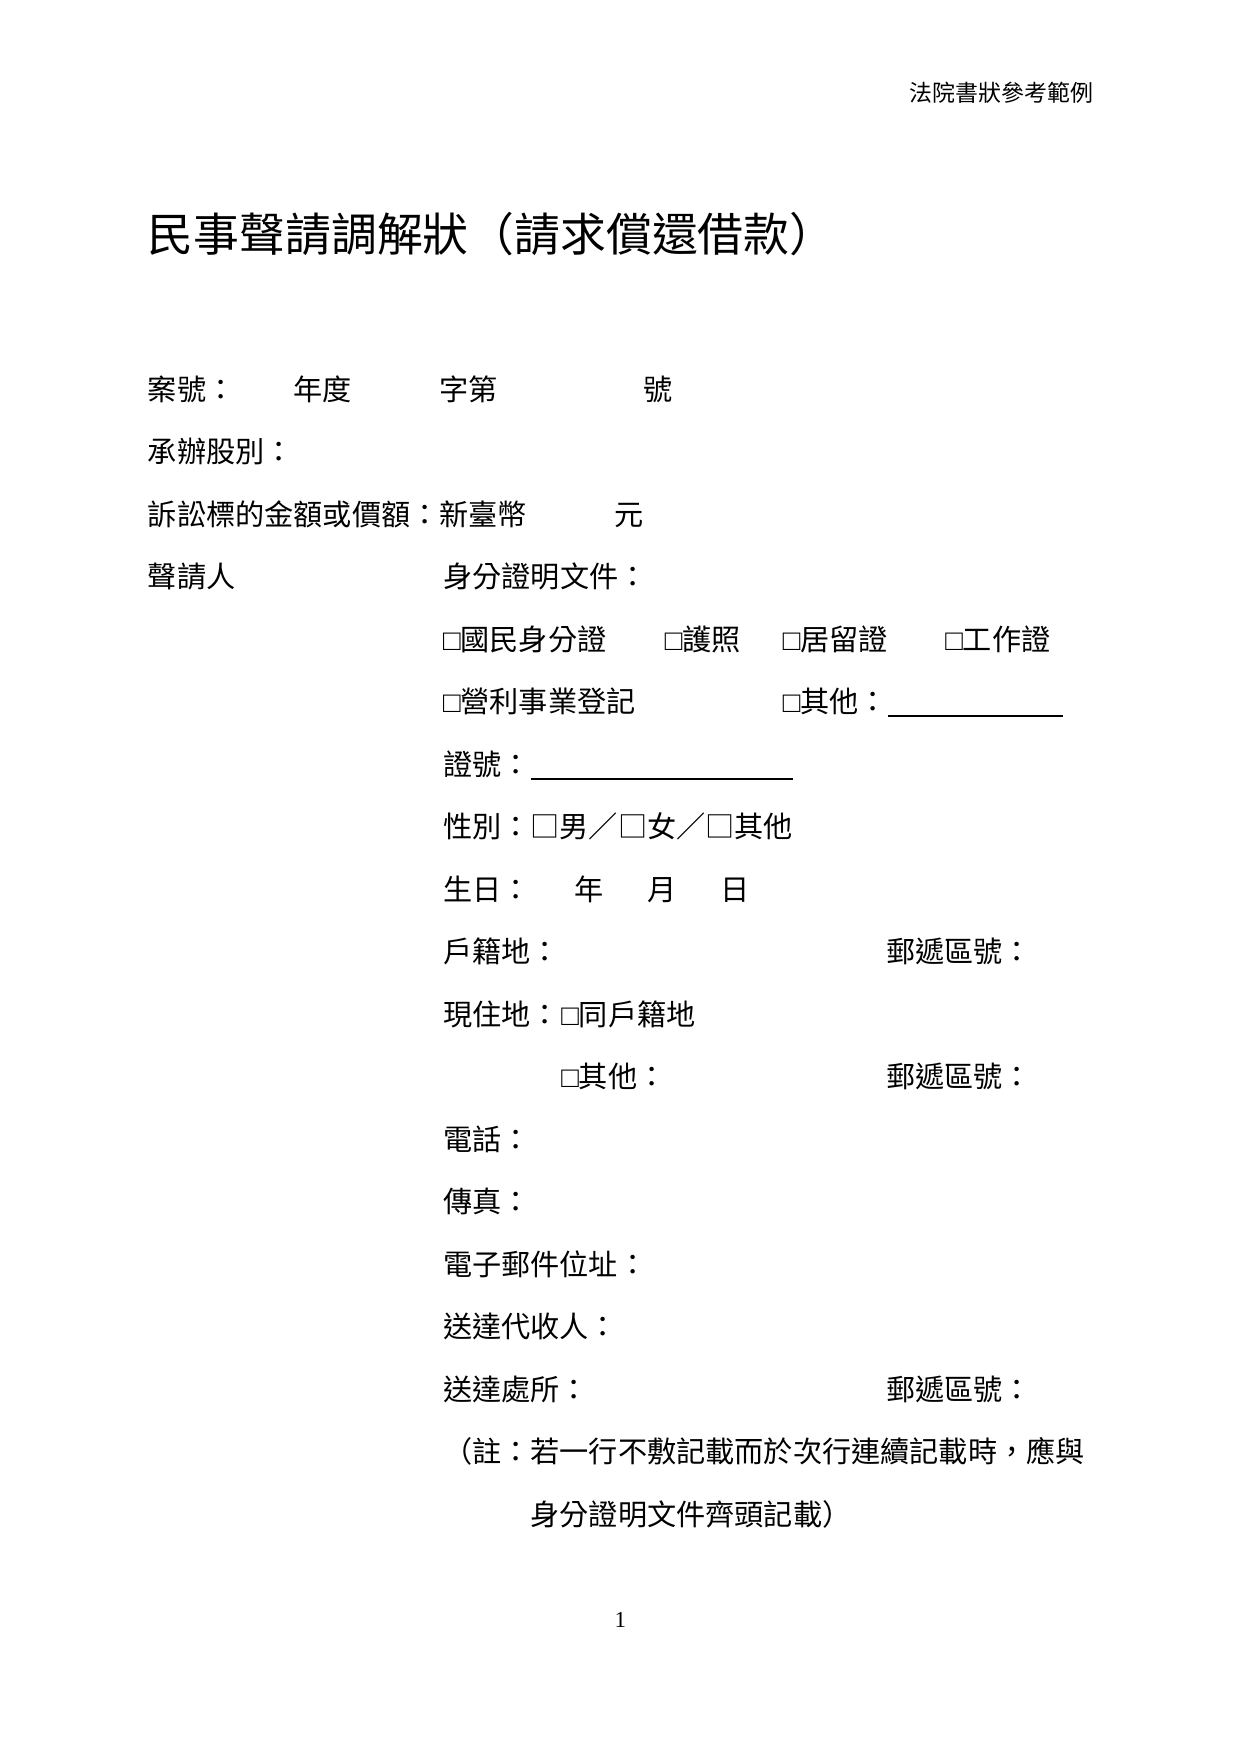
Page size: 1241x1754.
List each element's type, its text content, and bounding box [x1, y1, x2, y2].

text 傳真： [443, 1158, 1092, 1221]
text □營利事業登記 □其他： [443, 658, 1092, 721]
text 證號： [443, 721, 1092, 783]
text 電話： [443, 1096, 1092, 1158]
text （註：若一行不敷記載而於次行連續記載時，應與身分證明文件齊頭記載） [443, 1408, 1092, 1533]
text 聲請人 身分證明文件： [148, 533, 1092, 596]
text □國民身分證 □護照 □居留證 □工作證 [443, 596, 1092, 658]
text 送達處所： 郵遞區號： [443, 1346, 1092, 1408]
text 民事聲請調解狀（請求償還借款） [148, 158, 1092, 283]
text 承辦股別： [148, 408, 1092, 471]
text 送達代收人： [443, 1283, 1092, 1346]
text □其他： 郵遞區號： [443, 1033, 1092, 1096]
text 電子郵件位址： [443, 1221, 1092, 1283]
text 性別：□男∕□女∕□其他 [443, 783, 1092, 846]
text 現住地： □同戶籍地 [443, 971, 1092, 1033]
text 案號： 年度 字第 號 [148, 346, 1092, 408]
text 訴訟標的金額或價額：新臺幣 元 [148, 471, 1092, 533]
text 戶籍地： 郵遞區號： [443, 908, 1092, 971]
text 生日： 年 月 日 [443, 846, 1092, 908]
